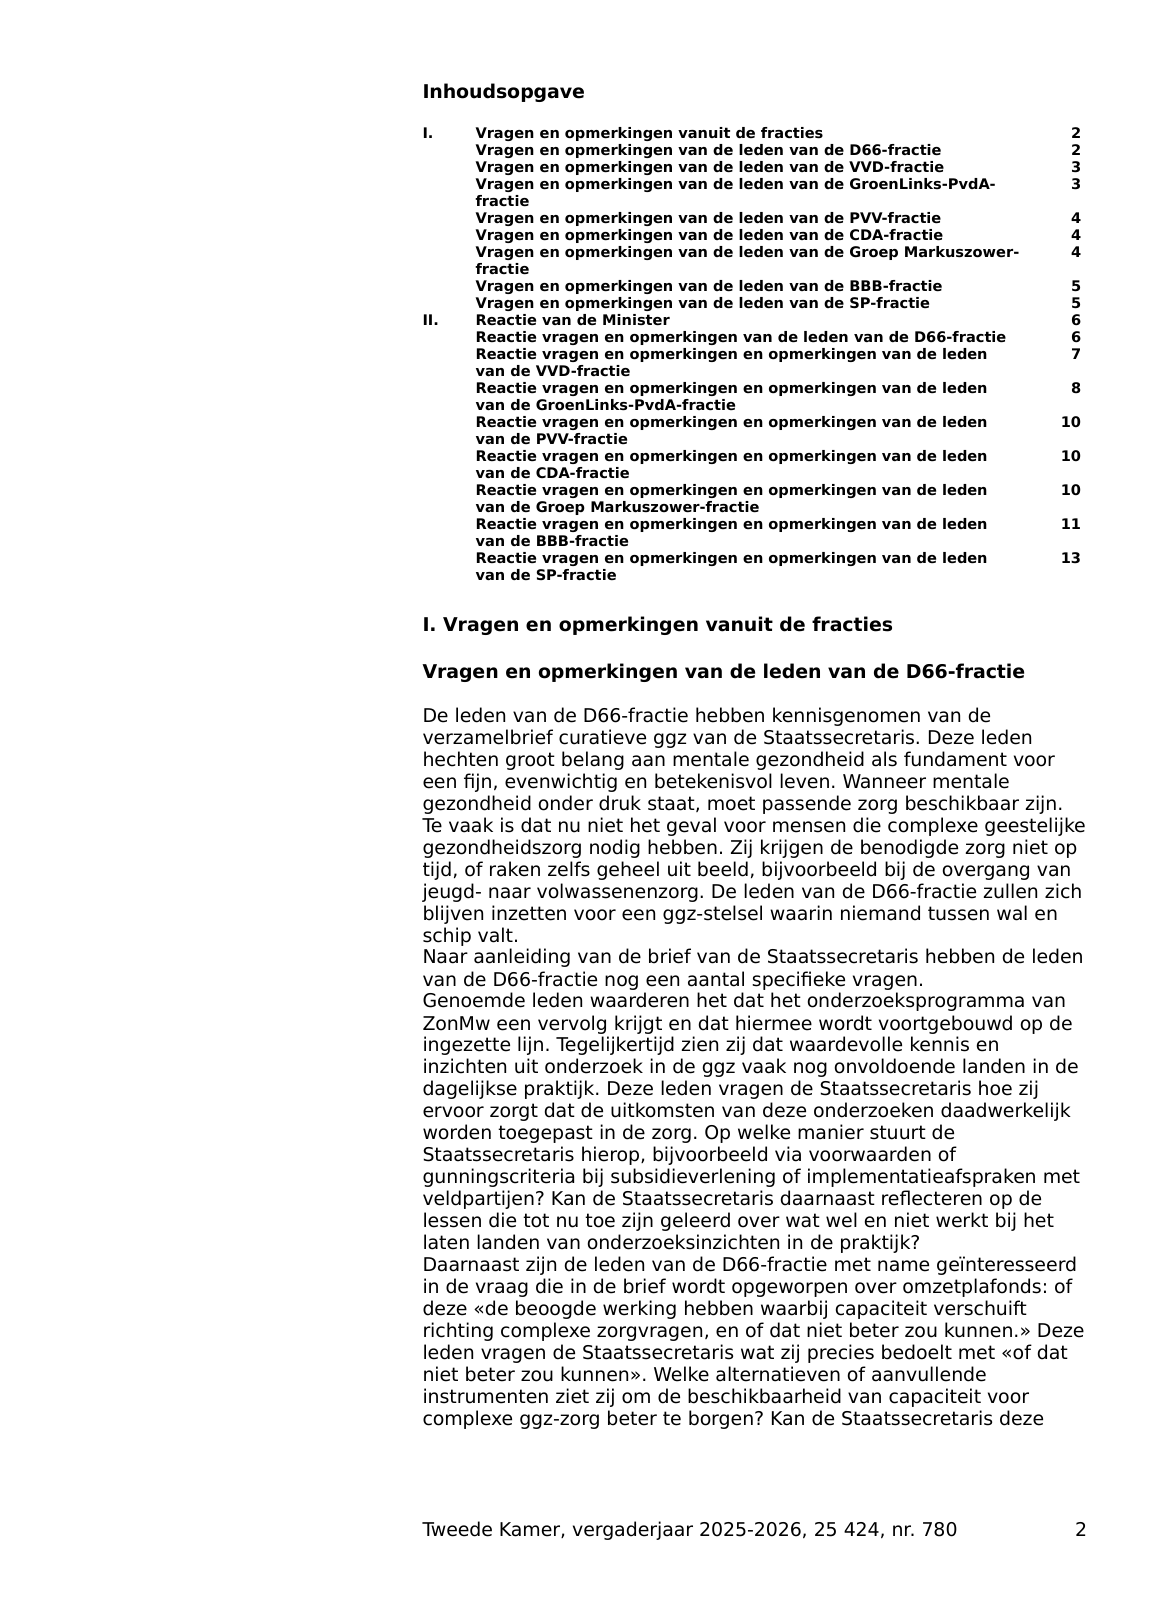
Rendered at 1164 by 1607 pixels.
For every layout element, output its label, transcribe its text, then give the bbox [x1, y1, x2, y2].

table_cell 10 [1028, 448, 1087, 482]
text Naar aanleiding van de brief van de Staatssecretaris hebben de leden van de D66-fractie nog een aantal specifieke vragen. [422, 946, 1087, 990]
table_cell [422, 346, 469, 380]
table_cell [422, 516, 469, 549]
table_cell [422, 295, 469, 312]
table_cell Reactie vragen en opmerkingen en opmerkingen van de leden van de PVV-fractie [470, 414, 1028, 448]
table_cell [422, 159, 469, 176]
table_cell Vragen en opmerkingen van de leden van de PVV-fractie [470, 210, 1028, 227]
table_cell 4 [1028, 210, 1087, 227]
table_cell [422, 142, 469, 159]
table_cell 10 [1028, 414, 1087, 448]
table_cell 3 [1028, 159, 1087, 176]
table_cell 6 [1028, 312, 1087, 329]
subtitle I. Vragen en opmerkingen vanuit de fracties [422, 613, 1087, 636]
table_cell Reactie vragen en opmerkingen en opmerkingen van de leden van de CDA-fractie [470, 448, 1028, 482]
subtitle Inhoudsopgave [422, 81, 1087, 103]
table_header Vragen en opmerkingen vanuit de fracties [470, 125, 1028, 142]
table_cell [422, 448, 469, 482]
table_cell [422, 176, 469, 210]
table_cell [422, 380, 469, 414]
table_cell [422, 244, 469, 278]
table_header 2 [1028, 125, 1087, 142]
table_cell 6 [1028, 329, 1087, 346]
table_cell Reactie vragen en opmerkingen en opmerkingen van de leden van de GroenLinks-PvdA-fractie [470, 380, 1028, 414]
table_cell [422, 482, 469, 516]
table_cell 4 [1028, 244, 1087, 278]
table_cell [422, 278, 469, 295]
table_cell 4 [1028, 227, 1087, 244]
table_cell 8 [1028, 380, 1087, 414]
table_cell 13 [1028, 550, 1087, 583]
table_cell Reactie van de Minister [470, 312, 1028, 329]
table_cell 3 [1028, 176, 1087, 210]
table_cell 10 [1028, 482, 1087, 516]
table_cell 2 [1028, 142, 1087, 159]
table_cell 5 [1028, 278, 1087, 295]
table_cell [422, 550, 469, 583]
table_cell Reactie vragen en opmerkingen van de leden van de D66-fractie [470, 329, 1028, 346]
table_cell Vragen en opmerkingen van de leden van de GroenLinks-PvdA-fractie [470, 176, 1028, 210]
table_cell Vragen en opmerkingen van de leden van de SP-fractie [470, 295, 1028, 312]
table_cell Vragen en opmerkingen van de leden van de CDA-fractie [470, 227, 1028, 244]
table_cell Reactie vragen en opmerkingen en opmerkingen van de leden van de Groep Markuszower-fractie [470, 482, 1028, 516]
table_cell [422, 414, 469, 448]
table_cell Reactie vragen en opmerkingen en opmerkingen van de leden van de BBB-fractie [470, 516, 1028, 549]
text De leden van de D66-fractie hebben kennisgenomen van de verzamelbrief curatieve ggz van de Staatssecretaris. Deze leden hechten groot belang aan mentale gezondheid als fundament voor een fijn, evenwichtig en betekenisvol leven. Wanneer mentale gezondheid onder druk staat, moet passende zorg beschikbaar zijn. Te vaak is dat nu niet het geval voor mensen die complexe geestelijke gezondheidszorg nodig hebben. Zij krijgen de benodigde zorg niet op tijd, of raken zelfs geheel uit beeld, bijvoorbeeld bij de overgang van jeugd- naar volwassenenzorg. De leden van de D66-fractie zullen zich blijven inzetten voor een ggz-stelsel waarin niemand tussen wal en schip valt. [422, 705, 1087, 946]
table_cell Vragen en opmerkingen van de leden van de BBB-fractie [470, 278, 1028, 295]
table_cell Vragen en opmerkingen van de leden van de D66-fractie [470, 142, 1028, 159]
table_cell [422, 227, 469, 244]
table_cell Vragen en opmerkingen van de leden van de VVD-fractie [470, 159, 1028, 176]
table_cell 5 [1028, 295, 1087, 312]
table_header I. [422, 125, 469, 142]
table_cell Vragen en opmerkingen van de leden van de Groep Markuszower-fractie [470, 244, 1028, 278]
table_cell [422, 329, 469, 346]
table_cell Reactie vragen en opmerkingen en opmerkingen van de leden van de VVD-fractie [470, 346, 1028, 380]
table_cell Reactie vragen en opmerkingen en opmerkingen van de leden van de SP-fractie [470, 550, 1028, 583]
table_cell II. [422, 312, 469, 329]
table_cell [422, 210, 469, 227]
text Genoemde leden waarderen het dat het onderzoeksprogramma van ZonMw een vervolg krijgt en dat hiermee wordt voortgebouwd op de ingezette lijn. Tegelijkertijd zien zij dat waardevolle kennis en inzichten uit onderzoek in de ggz vaak nog onvoldoende landen in de dagelijkse praktijk. Deze leden vragen de Staatssecretaris hoe zij ervoor zorgt dat de uitkomsten van deze onderzoeken daadwerkelijk worden toegepast in de zorg. Op welke manier stuurt de Staatssecretaris hierop, bijvoorbeeld via voorwaarden of gunningscriteria bij subsidieverlening of implementatieafspraken met veldpartijen? Kan de Staatssecretaris daarnaast reflecteren op de lessen die tot nu toe zijn geleerd over wat wel en niet werkt bij het laten landen van onderzoeksinzichten in de praktijk? [422, 990, 1087, 1254]
table_cell 11 [1028, 516, 1087, 549]
subtitle Vragen en opmerkingen van de leden van de D66-fractie [422, 661, 1087, 682]
text Daarnaast zijn de leden van de D66-fractie met name geïnteresseerd in de vraag die in de brief wordt opgeworpen over omzetplafonds: of deze «de beoogde werking hebben waarbij capaciteit verschuift richting complexe zorgvragen, en of dat niet beter zou kunnen.» Deze leden vragen de Staatssecretaris wat zij precies bedoelt met «of dat niet beter zou kunnen». Welke alternatieven of aanvullende instrumenten ziet zij om de beschikbaarheid van capaciteit voor complexe ggz-zorg beter te borgen? Kan de Staatssecretaris deze [422, 1254, 1087, 1430]
table_cell 7 [1028, 346, 1087, 380]
